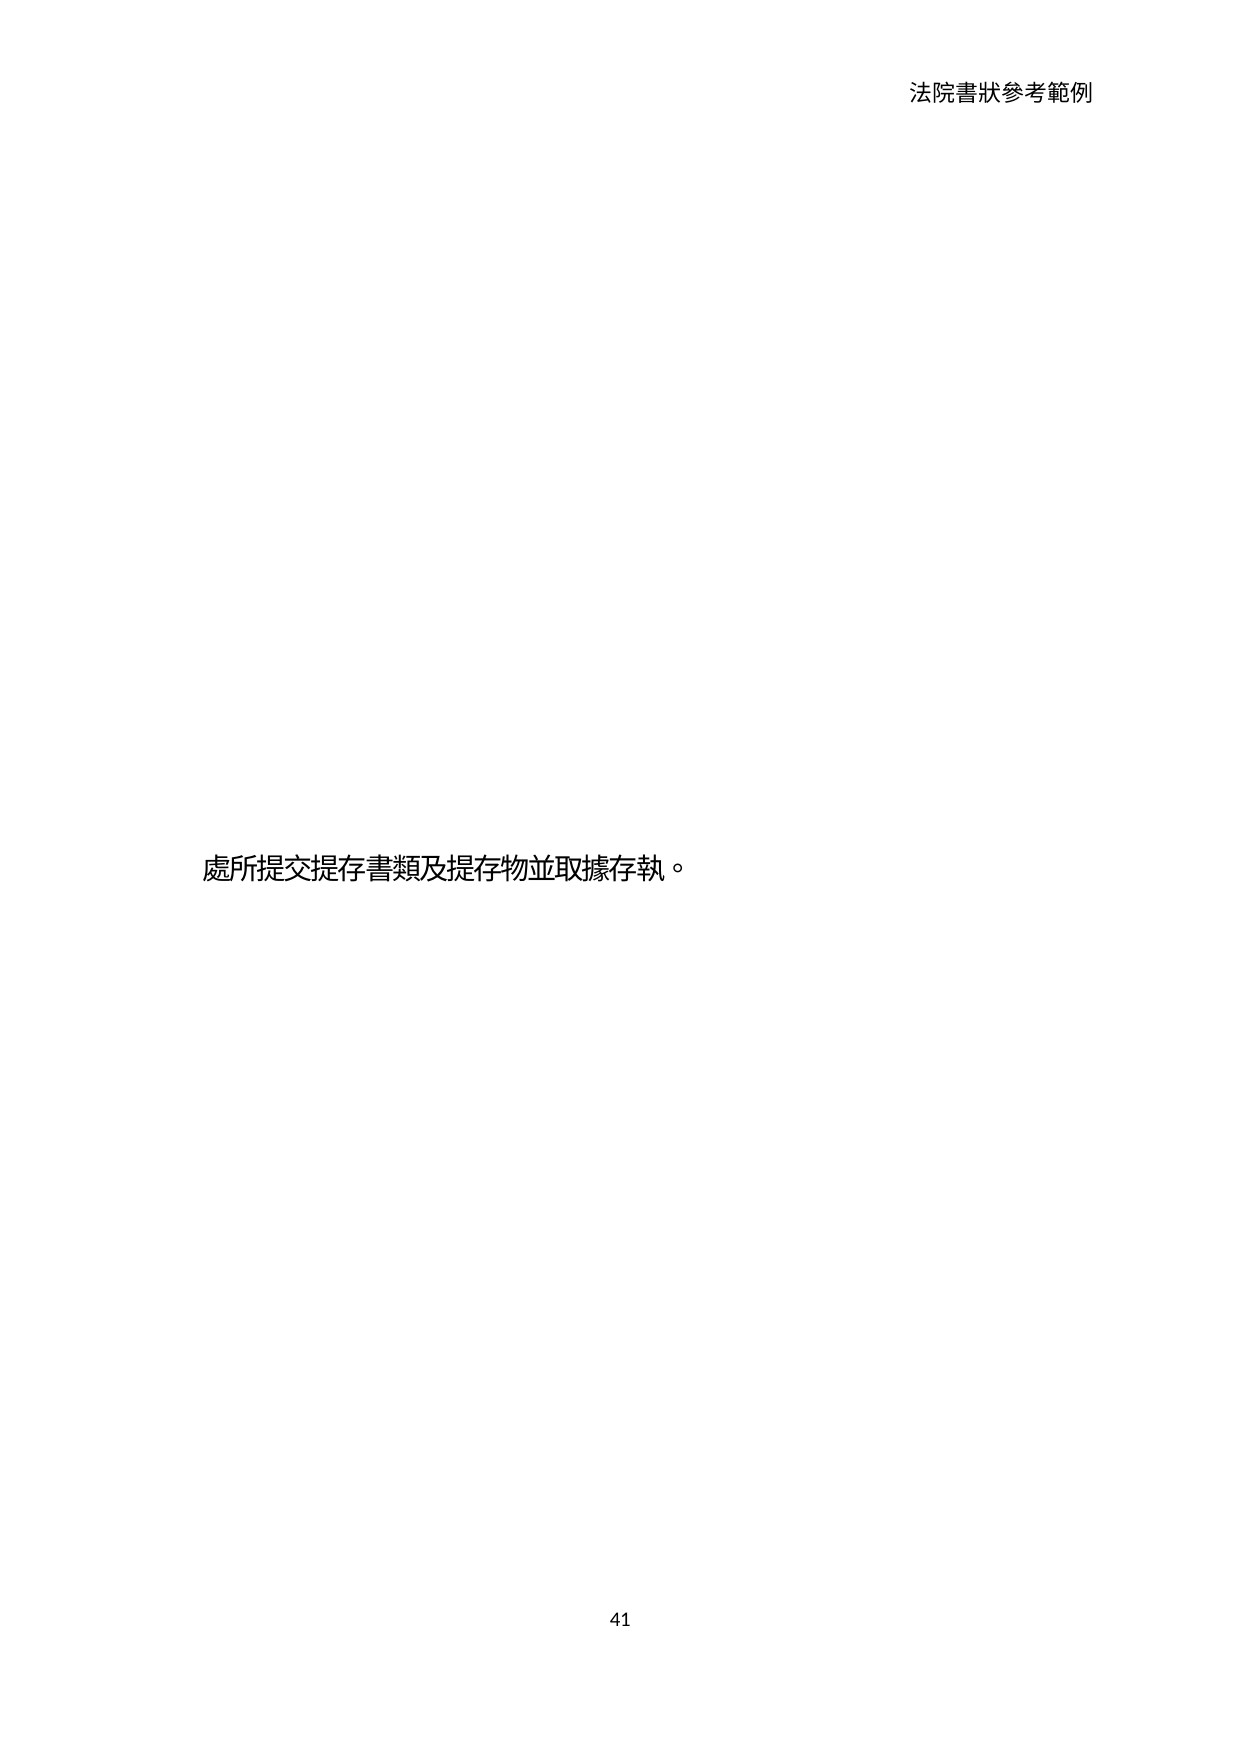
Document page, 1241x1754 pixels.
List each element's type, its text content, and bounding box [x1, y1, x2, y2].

text 七、提存其他動產者，提存人應將提存書報請法院提存所指定提存物保管處所，同時繳納提存費，俟提存所指定保管處所並將提存書交還後，再向指定之處所提交提存書類及提存物並取據存執。 [148, 846, 1087, 888]
